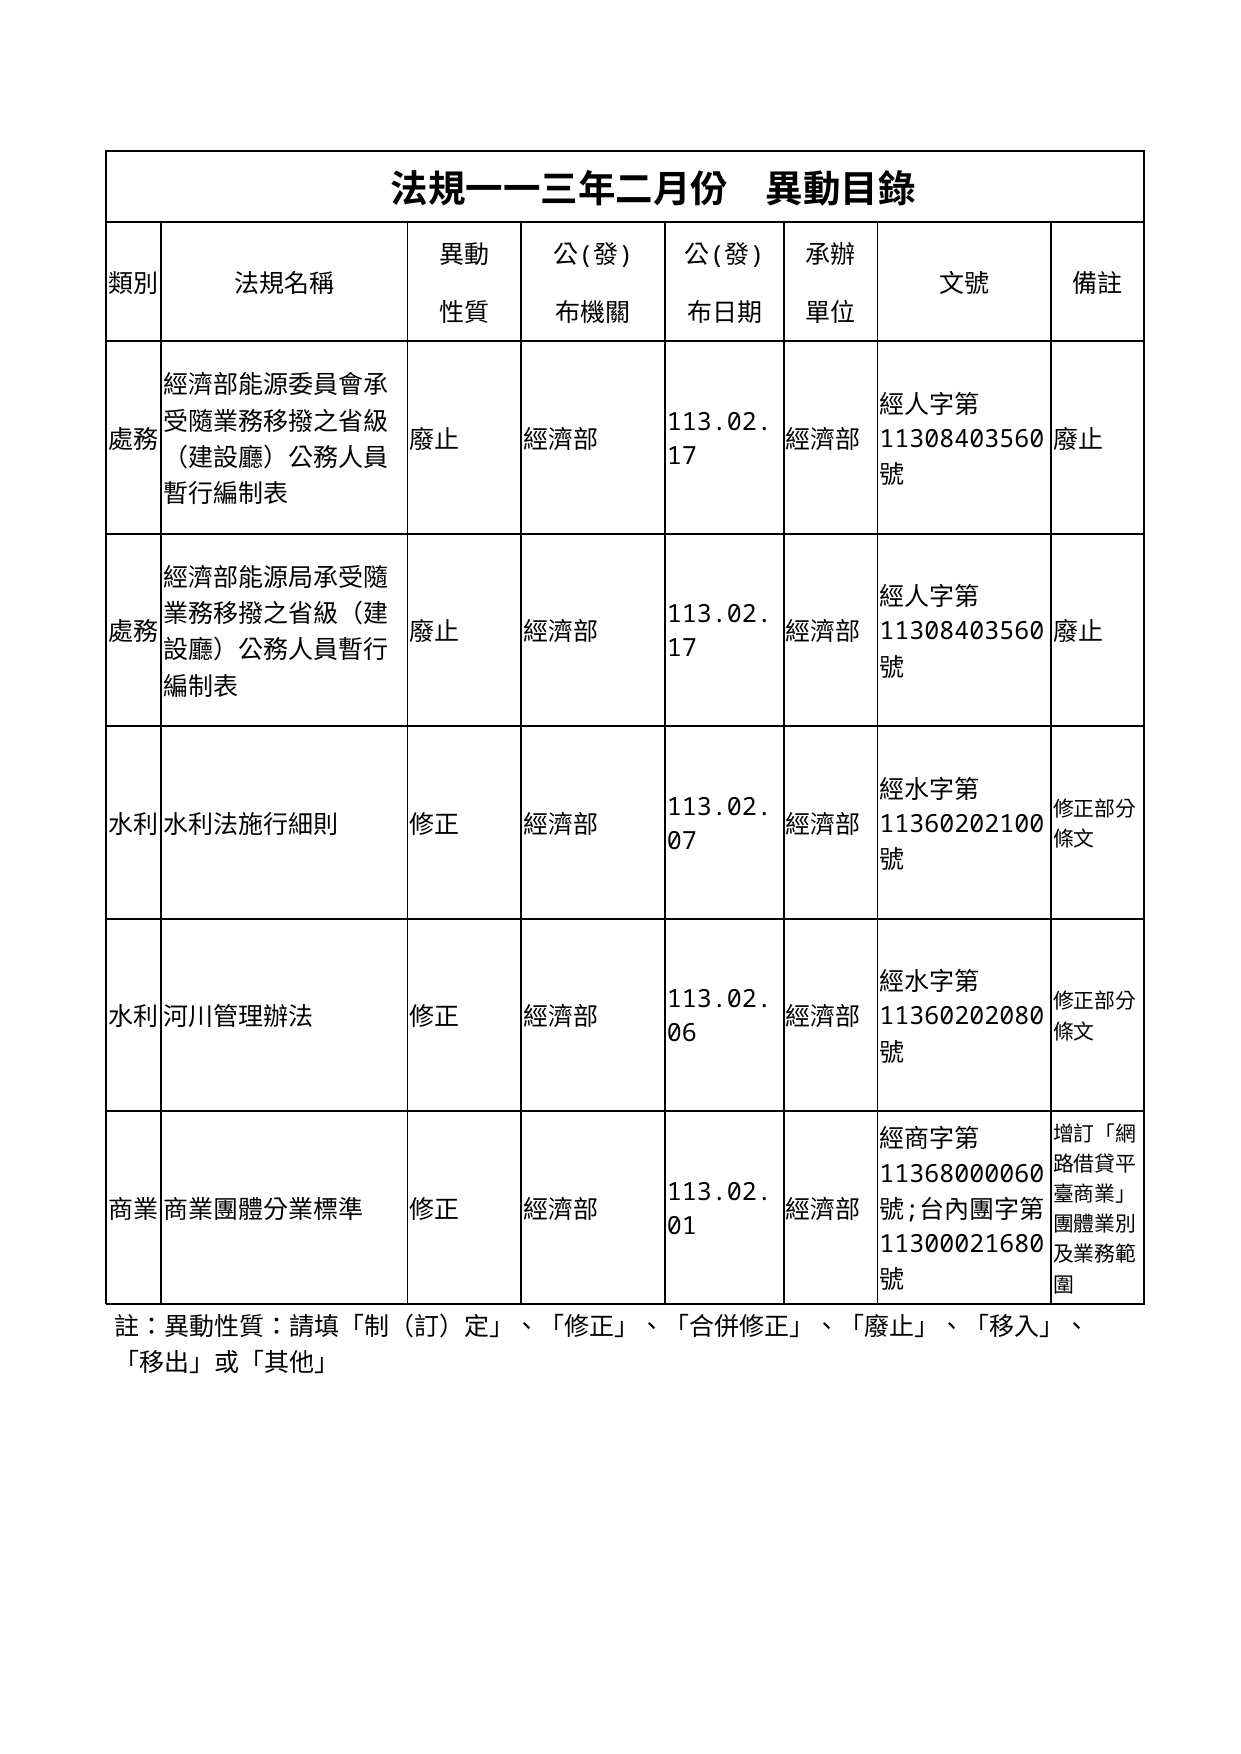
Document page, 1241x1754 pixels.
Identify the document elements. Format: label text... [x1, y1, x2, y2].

table_cell 增訂「網路借貸平臺商業」團體業別及業務範圍 [1052, 1112, 1143, 1303]
table_cell 備註 [1052, 223, 1143, 340]
table_cell 經濟部 [522, 920, 664, 1110]
table_cell 修正部分條文 [1052, 920, 1143, 1110]
table_cell 經濟部能源局承受隨業務移撥之省級（建設廳）公務人員暫行編制表 [162, 535, 407, 725]
table_cell 法規名稱 [162, 223, 407, 340]
table_cell 113.02.07 [666, 727, 783, 918]
table_cell 公(發) 布機關 [522, 223, 664, 340]
table_cell 修正 [408, 1112, 520, 1303]
table_cell 經人字第11308403560號 [878, 342, 1050, 533]
table_cell 處務 [107, 342, 160, 533]
table_cell 修正 [408, 920, 520, 1110]
table_cell 廢止 [1052, 342, 1143, 533]
table_cell 113.02.06 [666, 920, 783, 1110]
table_cell 河川管理辦法 [162, 920, 407, 1110]
table_cell 異動 性質 [408, 223, 520, 340]
table_cell 廢止 [408, 342, 520, 533]
table_cell 處務 [107, 535, 160, 725]
table_cell 經濟部 [522, 535, 664, 725]
table_cell 類別 [107, 223, 160, 340]
table_cell 承辦 單位 [785, 223, 877, 340]
table_cell 商業團體分業標準 [162, 1112, 407, 1303]
table_cell 廢止 [408, 535, 520, 725]
table_cell 經濟部 [785, 1112, 877, 1303]
table_cell 113.02.01 [666, 1112, 783, 1303]
table_cell 經濟部 [785, 535, 877, 725]
table_cell 經濟部 [785, 920, 877, 1110]
table_cell 經濟部 [785, 342, 877, 533]
table_cell 廢止 [1052, 535, 1143, 725]
table_cell 商業 [107, 1112, 160, 1303]
table_cell 經人字第11308403560號 [878, 535, 1050, 725]
table_cell 水利法施行細則 [162, 727, 407, 918]
table_cell 修正部分條文 [1052, 727, 1143, 918]
table_cell 經水字第11360202080號 [878, 920, 1050, 1110]
table_cell 經濟部 [785, 727, 877, 918]
table_cell 公(發) 布日期 [666, 223, 783, 340]
table_cell 113.02.17 [666, 535, 783, 725]
table_cell 水利 [107, 920, 160, 1110]
table_cell 修正 [408, 727, 520, 918]
table_cell 113.02.17 [666, 342, 783, 533]
table_header 法規一一三年二月份 異動目錄 [107, 152, 1143, 221]
table_cell 文號 [878, 223, 1050, 340]
table_cell 經濟部 [522, 727, 664, 918]
table_cell 經商字第11368000060號;台內團字第11300021680號 [878, 1112, 1050, 1303]
table_cell 水利 [107, 727, 160, 918]
table_cell 經濟部 [522, 1112, 664, 1303]
table_header 註：異動性質：請填「制（訂）定」、「修正」、「合併修正」、「廢止」、「移入」、「移出」或「其他」 [112, 1305, 1128, 1380]
table_cell 經濟部 [522, 342, 664, 533]
table_cell 經水字第11360202100號 [878, 727, 1050, 918]
table_cell 經濟部能源委員會承受隨業務移撥之省級（建設廳）公務人員暫行編制表 [162, 342, 407, 533]
